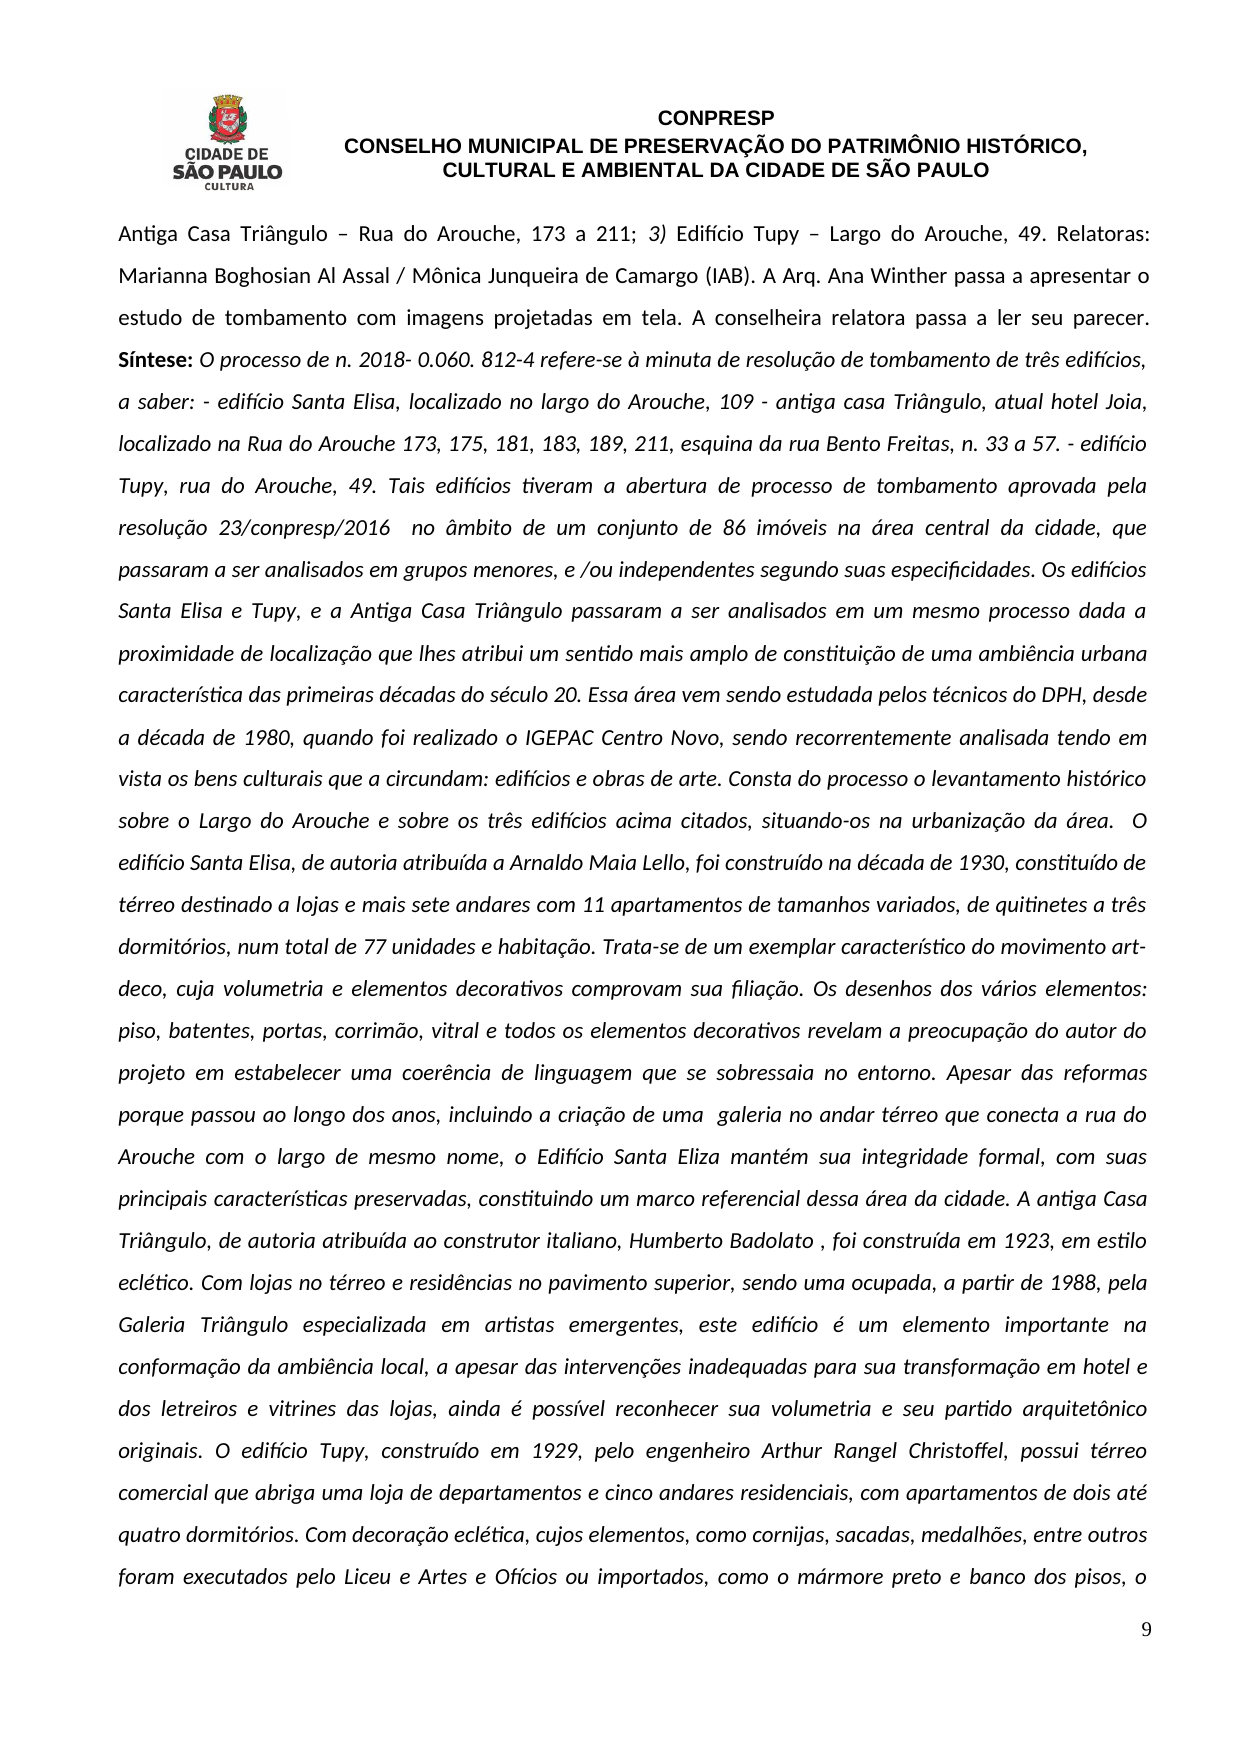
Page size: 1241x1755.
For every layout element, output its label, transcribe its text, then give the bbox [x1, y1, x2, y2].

text Antiga Casa Triângulo – Rua do Arouche, 173 a 211; 3) Edifício Tupy – Largo do Arouche, 49. Relatoras: Marianna Boghosian Al Assal / Mônica Junqueira de Camargo (IAB). A Arq. Ana Winther passa a apresentar o estudo de tombamento com imagens projetadas em tela. A conselheira relatora passa a ler seu parecer. Síntese: O processo de n. 2018- 0.060. 812-4 refere-se à minuta de resolução de tombamento de três edifícios, a saber: - edifício Santa Elisa, localizado no largo do Arouche, 109 - antiga casa Triângulo, atual hotel Joia, localizado na Rua do Arouche 173, 175, 181, 183, 189, 211, esquina da rua Bento Freitas, n. 33 a 57. - edifício Tupy, rua do Arouche, 49. Tais edifícios tiveram a abertura de processo de tombamento aprovada pela resolução 23/conpresp/2016 no âmbito de um conjunto de 86 imóveis na área central da cidade, que passaram a ser analisados em grupos menores, e /ou independentes segundo suas especificidades. Os edifícios Santa Elisa e Tupy, e a Antiga Casa Triângulo passaram a ser analisados em um mesmo processo dada a proximidade de localização que lhes atribui um sentido mais amplo de constituição de uma ambiência urbana característica das primeiras décadas do século 20. Essa área vem sendo estudada pelos técnicos do DPH, desde a década de 1980, quando foi realizado o IGEPAC Centro Novo, sendo recorrentemente analisada tendo em vista os bens culturais que a circundam: edifícios e obras de arte. Consta do processo o levantamento histórico sobre o Largo do Arouche e sobre os três edifícios acima citados, situando-os na urbanização da área. O edifício Santa Elisa, de autoria atribuída a Arnaldo Maia Lello, foi construído na década de 1930, constituído de térreo destinado a lojas e mais sete andares com 11 apartamentos de tamanhos variados, de quitinetes a três dormitórios, num total de 77 unidades e habitação. Trata-se de um exemplar característico do movimento art-deco, cuja volumetria e elementos decorativos comprovam sua filiação. Os desenhos dos vários elementos: piso, batentes, portas, corrimão, vitral e todos os elementos decorativos revelam a preocupação do autor do projeto em estabelecer uma coerência de linguagem que se sobressaia no entorno. Apesar das reformas porque passou ao longo dos anos, incluindo a criação de uma galeria no andar térreo que conecta a rua do Arouche com o largo de mesmo nome, o Edifício Santa Eliza mantém sua integridade formal, com suas principais características preservadas, constituindo um marco referencial dessa área da cidade. A antiga Casa Triângulo, de autoria atribuída ao construtor italiano, Humberto Badolato , foi construída em 1923, em estilo eclético. Com lojas no térreo e residências no pavimento superior, sendo uma ocupada, a partir de 1988, pela Galeria Triângulo especializada em artistas emergentes, este edifício é um elemento importante na conformação da ambiência local, a apesar das intervenções inadequadas para sua transformação em hotel e dos letreiros e vitrines das lojas, ainda é possível reconhecer sua volumetria e seu partido arquitetônico originais. O edifício Tupy, construído em 1929, pelo engenheiro Arthur Rangel Christoffel, possui térreo comercial que abriga uma loja de departamentos e cinco andares residenciais, com apartamentos de dois até quatro dormitórios. Com decoração eclética, cujos elementos, como cornijas, sacadas, medalhões, entre outros foram executados pelo Liceu e Artes e Ofícios ou importados, como o mármore preto e banco dos pisos, o [118, 219, 1152, 1590]
